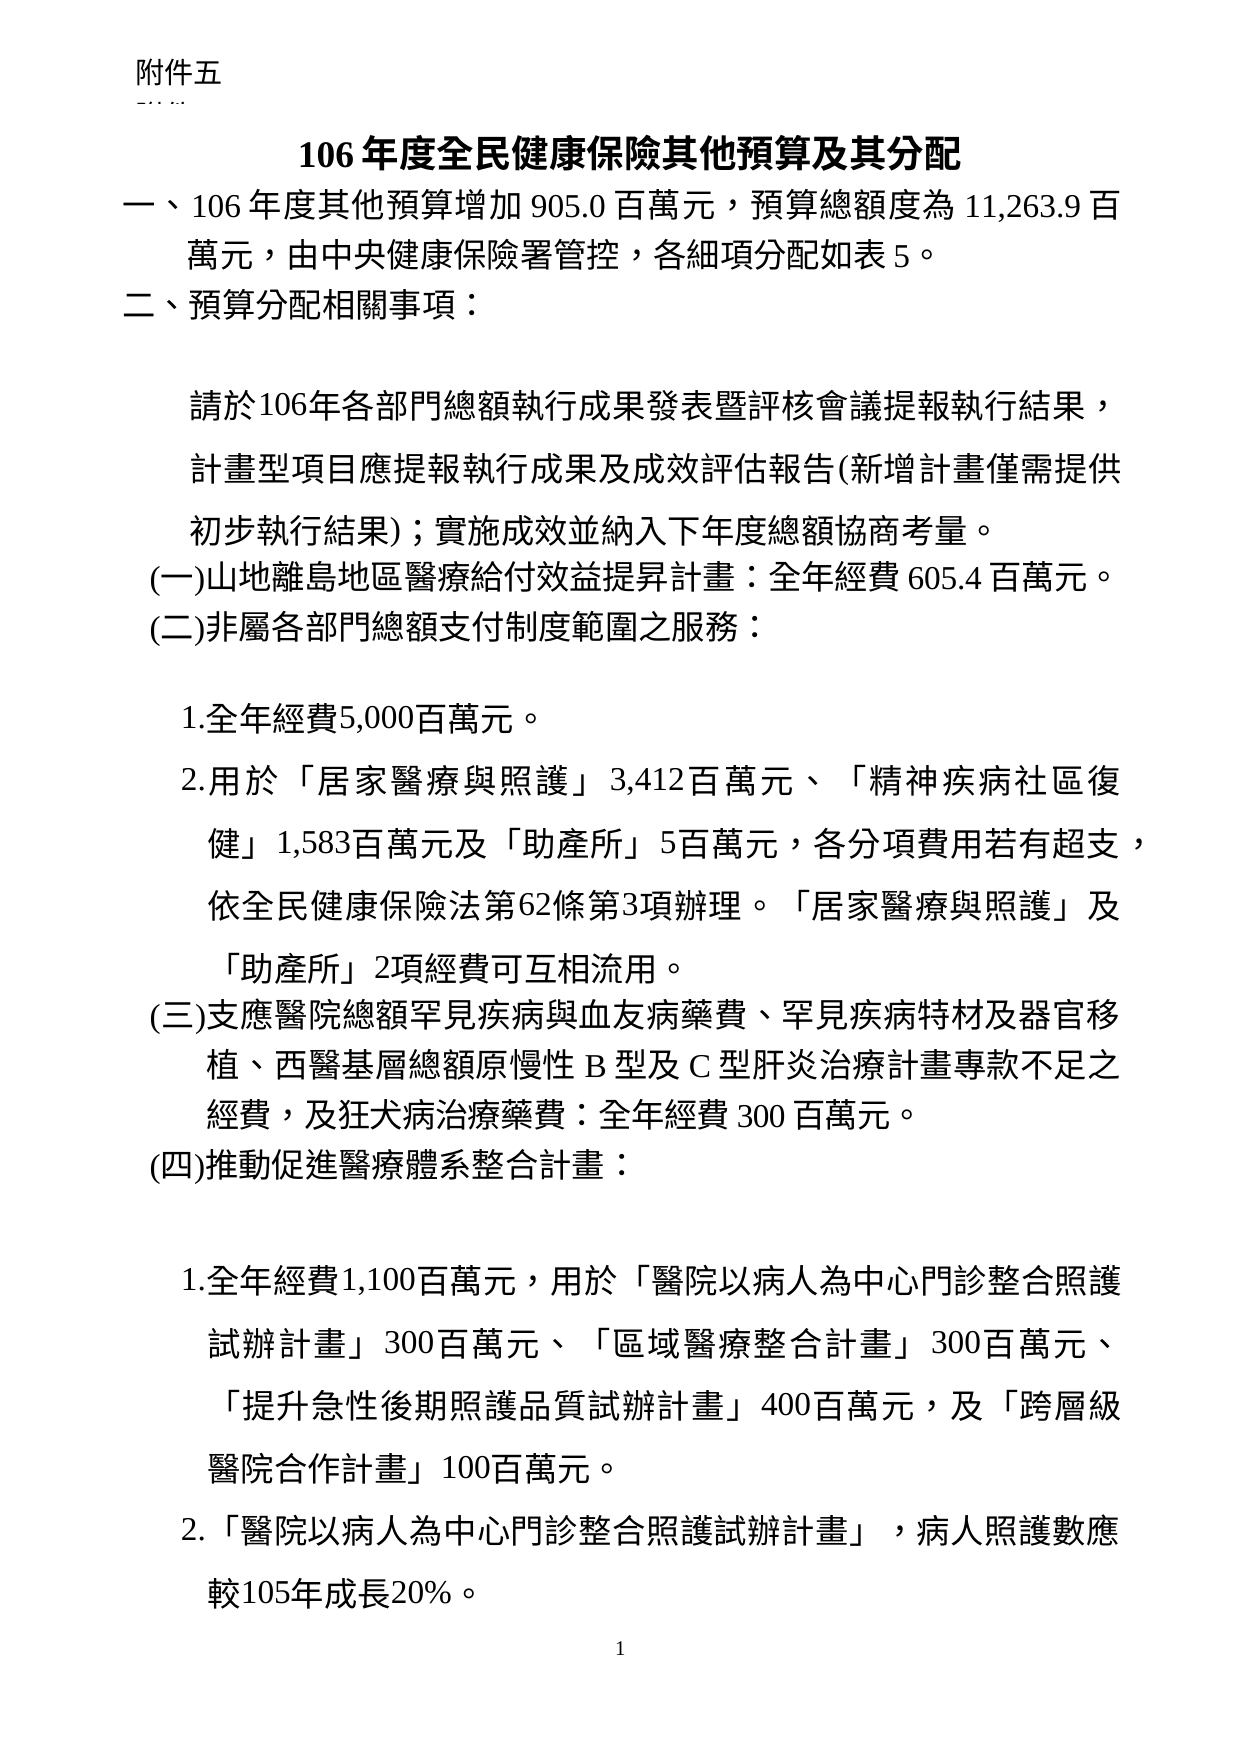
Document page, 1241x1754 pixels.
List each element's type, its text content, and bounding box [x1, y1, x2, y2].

text (二)非屬各部門總額支付制度範圍之服務： [149, 600, 1122, 650]
text 106年度全民健康保險其他預算及其分配 [118, 127, 1122, 177]
text 二、預算分配相關事項： [122, 277, 1122, 327]
text 附件五 [135, 50, 550, 92]
text 2.用於「居家醫療與照護」3,412百萬元、「精神疾病社區復健」1,583百萬元及「助產所」5百萬元，各分項費用若有超支，依全民健康保險法第62條第3項辦理。「居家醫療與照護」及「助產所」2項經費可互相流用。 [181, 737, 1122, 987]
text 一、106年度其他預算增加905.0百萬元，預算總額度為11,263.9百萬元，由中央健康保險署管控，各細項分配如表5。 [122, 177, 1122, 277]
text [120, 43, 565, 112]
text 附件四 [135, 92, 550, 104]
text (四)推動促進醫療體系整合計畫： [149, 1137, 1122, 1187]
text (一)山地離島地區醫療給付效益提昇計畫：全年經費605.4百萬元。 [149, 550, 1122, 600]
text 1.全年經費1,100百萬元，用於「醫院以病人為中心門診整合照護試辦計畫」300百萬元、「區域醫療整合計畫」300百萬元、「提升急性後期照護品質試辦計畫」400百萬元，及「跨層級醫院合作計畫」100百萬元。 [181, 1237, 1122, 1487]
text 請於106年各部門總額執行成果發表暨評核會議提報執行結果，計畫型項目應提報執行成果及成效評估報告(新增計畫僅需提供初步執行結果)；實施成效並納入下年度總額協商考量。 [189, 362, 1122, 550]
text 2.「醫院以病人為中心門診整合照護試辦計畫」，病人照護數應較105年成長20%。 [181, 1487, 1122, 1612]
text (三)支應醫院總額罕見疾病與血友病藥費、罕見疾病特材及器官移植、西醫基層總額原慢性B型及C型肝炎治療計畫專款不足之經費，及狂犬病治療藥費：全年經費300百萬元。 [149, 987, 1122, 1137]
text 1.全年經費5,000百萬元。 [181, 675, 1122, 737]
